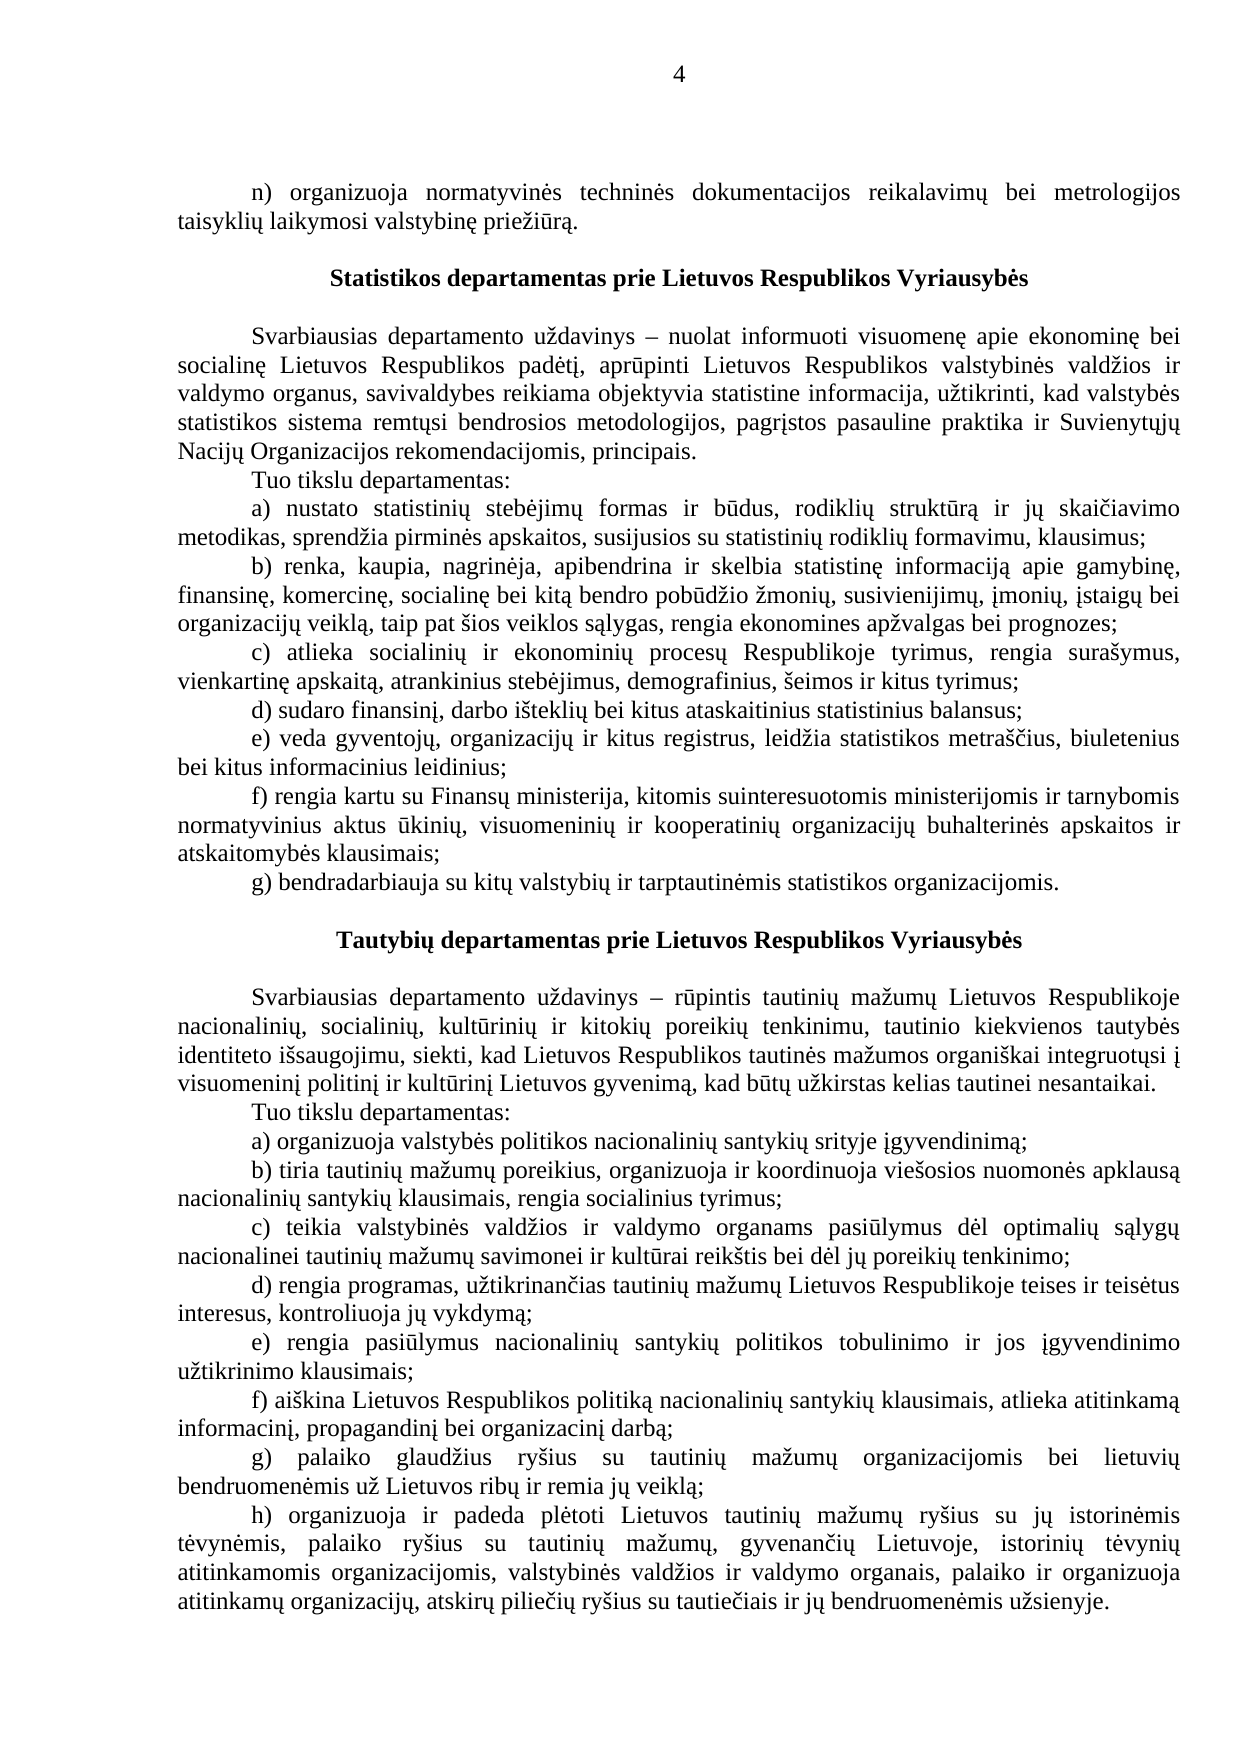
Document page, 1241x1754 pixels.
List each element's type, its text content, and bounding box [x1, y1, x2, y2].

text f) aiškina Lietuvos Respublikos politiką nacionalinių santykių klausimais, atlieka atitinkamą informacinį, propagandinį bei organizacinį darbą; [177, 1385, 1181, 1442]
text e) veda gyventojų, organizacijų ir kitus registrus, leidžia statistikos metraščius, biuletenius bei kitus informacinius leidinius; [177, 723, 1181, 781]
text Statistikos departamentas prie Lietuvos Respublikos Vyriausybės [177, 263, 1181, 292]
text Svarbiausias departamento uždavinys – nuolat informuoti visuomenę apie ekonominę bei socialinę Lietuvos Respublikos padėtį, aprūpinti Lietuvos Respublikos valstybinės valdžios ir valdymo organus, savivaldybes reikiama objektyvia statistine informacija, užtikrinti, kad valstybės statistikos sistema remtųsi bendrosios metodologijos, pagrįstos pasauline praktika ir Suvienytųjų Nacijų Organizacijos rekomendacijomis, principais. [177, 321, 1181, 465]
text d) rengia programas, užtikrinančias tautinių mažumų Lietuvos Respublikoje teises ir teisėtus interesus, kontroliuoja jų vykdymą; [177, 1270, 1181, 1327]
text a) organizuoja valstybės politikos nacionalinių santykių srityje įgyvendinimą; [177, 1126, 1181, 1155]
text Tuo tikslu departamentas: [177, 1097, 1181, 1126]
text b) renka, kaupia, nagrinėja, apibendrina ir skelbia statistinę informaciją apie gamybinę, finansinę, komercinę, socialinę bei kitą bendro pobūdžio žmonių, susivienijimų, įmonių, įstaigų bei organizacijų veiklą, taip pat šios veiklos sąlygas, rengia ekonomines apžvalgas bei prognozes; [177, 551, 1181, 637]
text h) organizuoja ir padeda plėtoti Lietuvos tautinių mažumų ryšius su jų istorinėmis tėvynėmis, palaiko ryšius su tautinių mažumų, gyvenančių Lietuvoje, istorinių tėvynių atitinkamomis organizacijomis, valstybinės valdžios ir valdymo organais, palaiko ir organizuoja atitinkamų organizacijų, atskirų piliečių ryšius su tautiečiais ir jų bendruomenėmis užsienyje. [177, 1500, 1181, 1615]
text n) organizuoja normatyvinės techninės dokumentacijos reikalavimų bei metrologijos taisyklių laikymosi valstybinę priežiūrą. [177, 177, 1181, 235]
text f) rengia kartu su Finansų ministerija, kitomis suinteresuotomis ministerijomis ir tarnybomis normatyvinius aktus ūkinių, visuomeninių ir kooperatinių organizacijų buhalterinės apskaitos ir atskaitomybės klausimais; [177, 781, 1181, 867]
text a) nustato statistinių stebėjimų formas ir būdus, rodiklių struktūrą ir jų skaičiavimo metodikas, sprendžia pirminės apskaitos, susijusios su statistinių rodiklių formavimu, klausimus; [177, 493, 1181, 551]
text e) rengia pasiūlymus nacionalinių santykių politikos tobulinimo ir jos įgyvendinimo užtikrinimo klausimais; [177, 1327, 1181, 1385]
text Tuo tikslu departamentas: [177, 465, 1181, 493]
text g) palaiko glaudžius ryšius su tautinių mažumų organizacijomis bei lietuvių bendruomenėmis už Lietuvos ribų ir remia jų veiklą; [177, 1442, 1181, 1500]
text d) sudaro finansinį, darbo išteklių bei kitus ataskaitinius statistinius balansus; [177, 695, 1181, 723]
text Svarbiausias departamento uždavinys – rūpintis tautinių mažumų Lietuvos Respublikoje nacionalinių, socialinių, kultūrinių ir kitokių poreikių tenkinimu, tautinio kiekvienos tautybės identiteto išsaugojimu, siekti, kad Lietuvos Respublikos tautinės mažumos organiškai integruotųsi į visuomeninį politinį ir kultūrinį Lietuvos gyvenimą, kad būtų užkirstas kelias tautinei nesantaikai. [177, 982, 1181, 1097]
text g) bendradarbiauja su kitų valstybių ir tarptautinėmis statistikos organizacijomis. [177, 867, 1181, 896]
text b) tiria tautinių mažumų poreikius, organizuoja ir koordinuoja viešosios nuomonės apklausą nacionalinių santykių klausimais, rengia socialinius tyrimus; [177, 1155, 1181, 1212]
text c) atlieka socialinių ir ekonominių procesų Respublikoje tyrimus, rengia surašymus, vienkartinę apskaitą, atrankinius stebėjimus, demografinius, šeimos ir kitus tyrimus; [177, 637, 1181, 695]
text c) teikia valstybinės valdžios ir valdymo organams pasiūlymus dėl optimalių sąlygų nacionalinei tautinių mažumų savimonei ir kultūrai reikštis bei dėl jų poreikių tenkinimo; [177, 1212, 1181, 1270]
text Tautybių departamentas prie Lietuvos Respublikos Vyriausybės [177, 925, 1181, 953]
